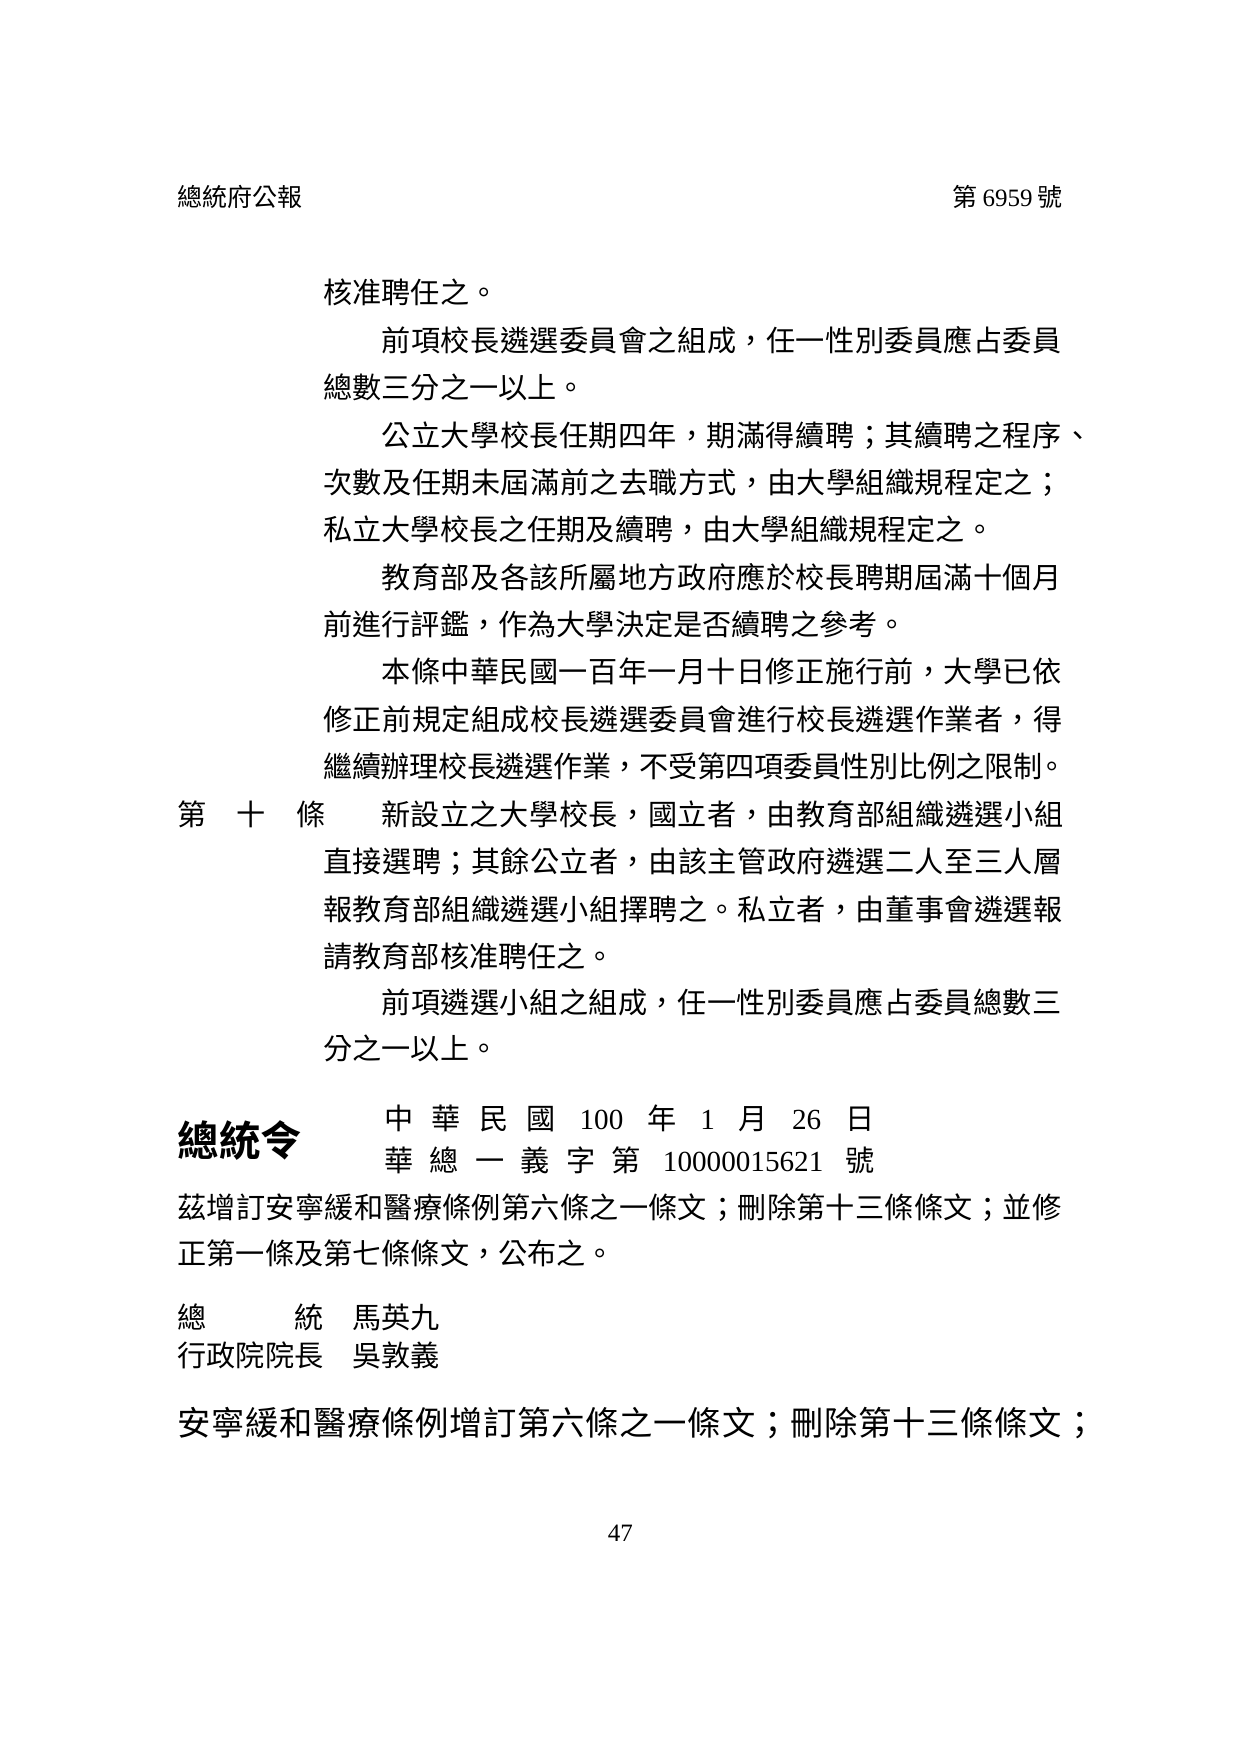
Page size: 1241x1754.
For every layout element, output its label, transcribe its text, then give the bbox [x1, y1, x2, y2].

text 核准聘任之。 [323, 266, 1063, 313]
text 前項遴選小組之組成，任一性別委員應占委員總數三分之一以上。 [323, 977, 1063, 1068]
table_header 中華民國100年1月26日 華總一義字第10000015621號 [381, 1094, 877, 1182]
text 安寧緩和醫療條例增訂第六條之一條文；刪除第十三條條文；並修正第一條及第七條條文 [177, 1399, 1063, 1444]
text 行政院院長 吳敦義 [177, 1336, 1063, 1374]
text 總 統 馬英九 [177, 1299, 1063, 1336]
text 前項校長遴選委員會之組成，任一性別委員應占委員總數三分之一以上。 [323, 313, 1063, 408]
text 教育部及各該所屬地方政府應於校長聘期屆滿十個月前進行評鑑，作為大學決定是否續聘之參考。 [323, 550, 1063, 645]
text 本條中華民國一百年一月十日修正施行前，大學已依修正前規定組成校長遴選委員會進行校長遴選作業者，得繼續辦理校長遴選作業，不受第四項委員性別比例之限制。 [323, 645, 1063, 787]
table_header 總統令 [174, 1094, 381, 1182]
text 公立大學校長任期四年，期滿得續聘；其續聘之程序、次數及任期未屆滿前之去職方式，由大學組織規程定之；私立大學校長之任期及續聘，由大學組織規程定之。 [323, 408, 1063, 550]
text 茲增訂安寧緩和醫療條例第六條之一條文；刪除第十三條條文；並修正第一條及第七條條文，公布之。 [177, 1182, 1063, 1274]
text 第 十 條 新設立之大學校長，國立者，由教育部組織遴選小組直接選聘；其餘公立者，由該主管政府遴選二人至三人層報教育部組織遴選小組擇聘之。私立者，由董事會遴選報請教育部核准聘任之。 [177, 787, 1063, 977]
